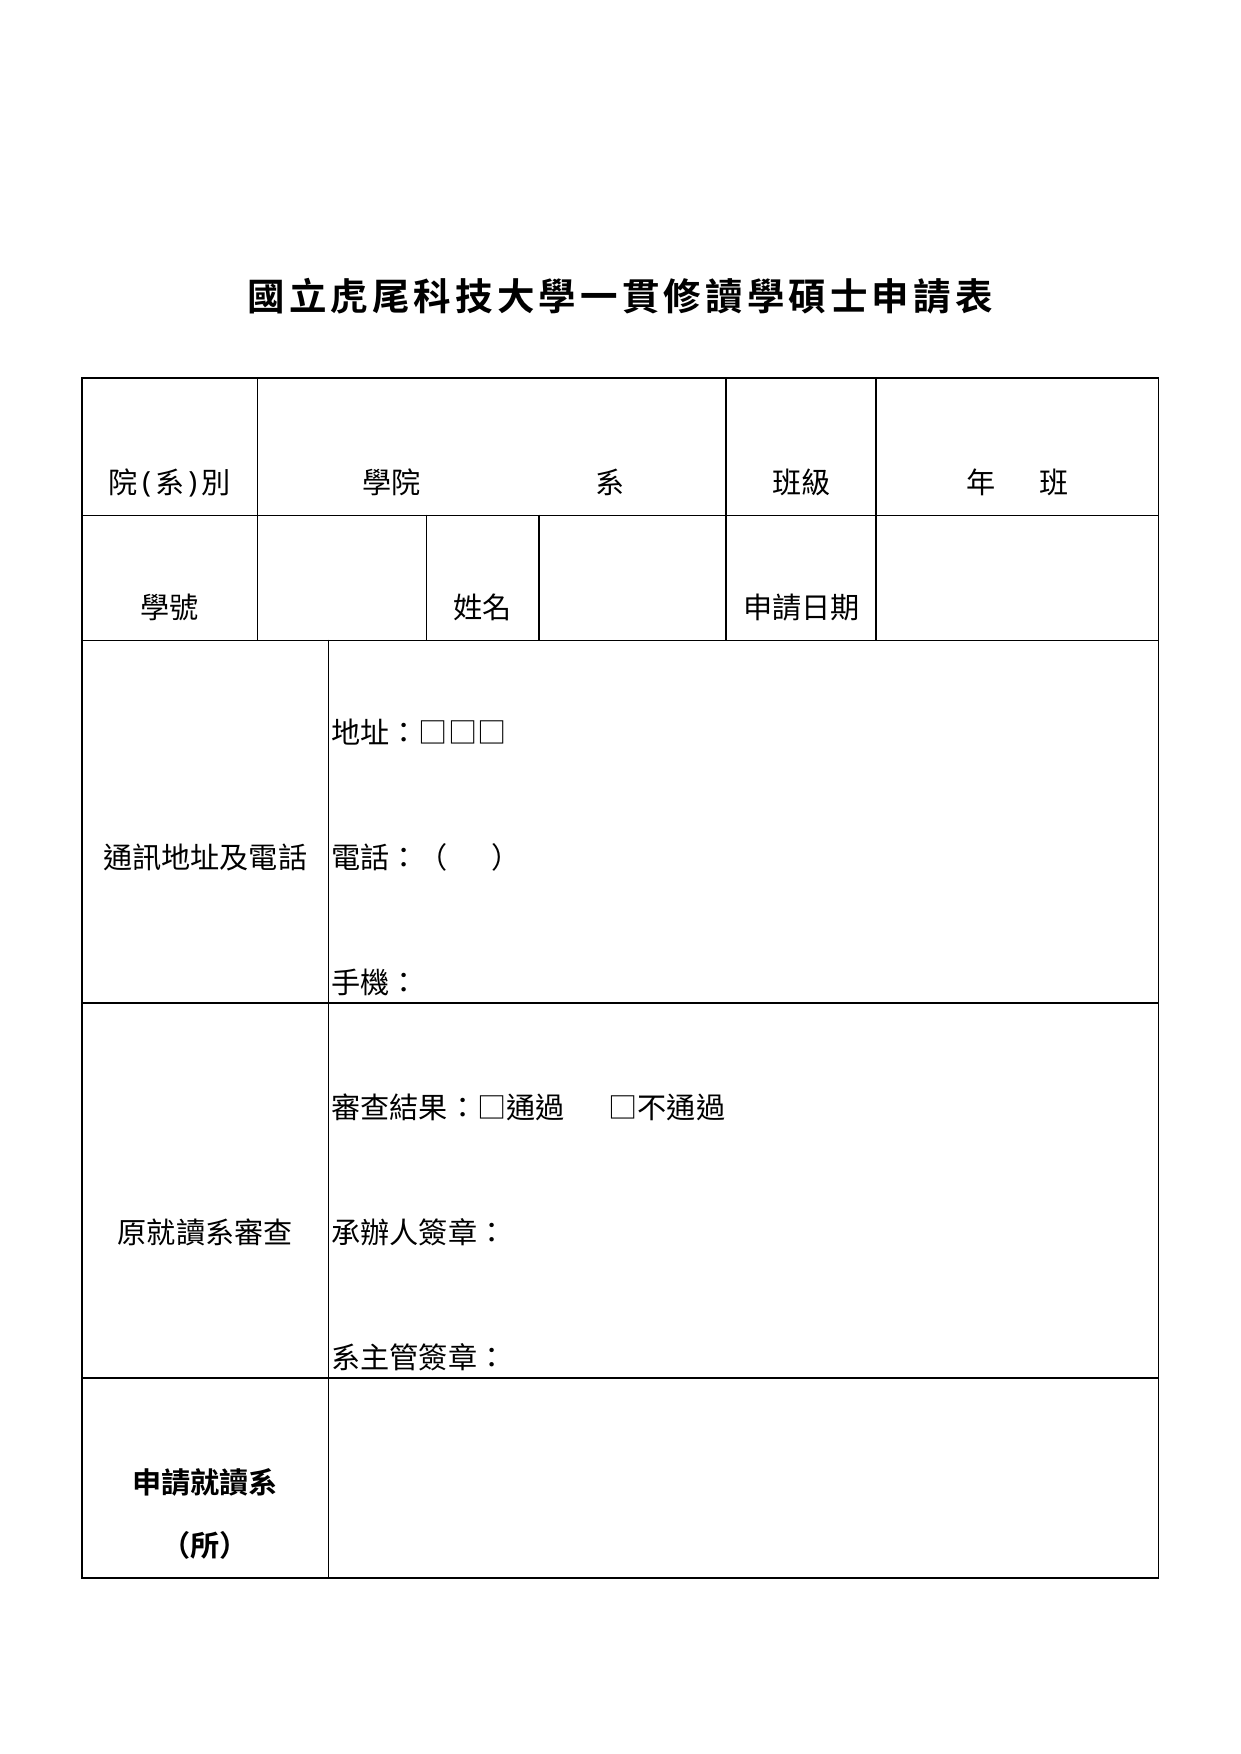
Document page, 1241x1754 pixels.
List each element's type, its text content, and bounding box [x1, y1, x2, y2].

table_cell 通訊地址及電話 [83, 641, 328, 1002]
table_cell 審查結果：□通過 □不通過 承辦人簽章： 系主管簽章： [329, 1004, 1158, 1377]
table_cell 申請就讀系（所） [83, 1379, 328, 1577]
table_header 年 班 [877, 379, 1158, 514]
table_header 班級 [727, 379, 875, 514]
table_cell 申請日期 [727, 516, 875, 639]
table_cell [540, 516, 725, 639]
table_cell [258, 516, 426, 639]
text 國立虎尾科技大學一貫修讀學碩士申請表 [118, 252, 1122, 314]
table_cell 原就讀系審查 [83, 1004, 328, 1377]
table_cell 學號 [83, 516, 257, 639]
table_cell [329, 1379, 1158, 1577]
table_header 學院 系 [258, 379, 725, 514]
table_header 院(系)別 [83, 379, 257, 514]
table_cell 姓名 [427, 516, 538, 639]
table_cell [877, 516, 1158, 639]
table_cell 地址：□□□ 電話：（ ） 手機： [329, 641, 1158, 1002]
